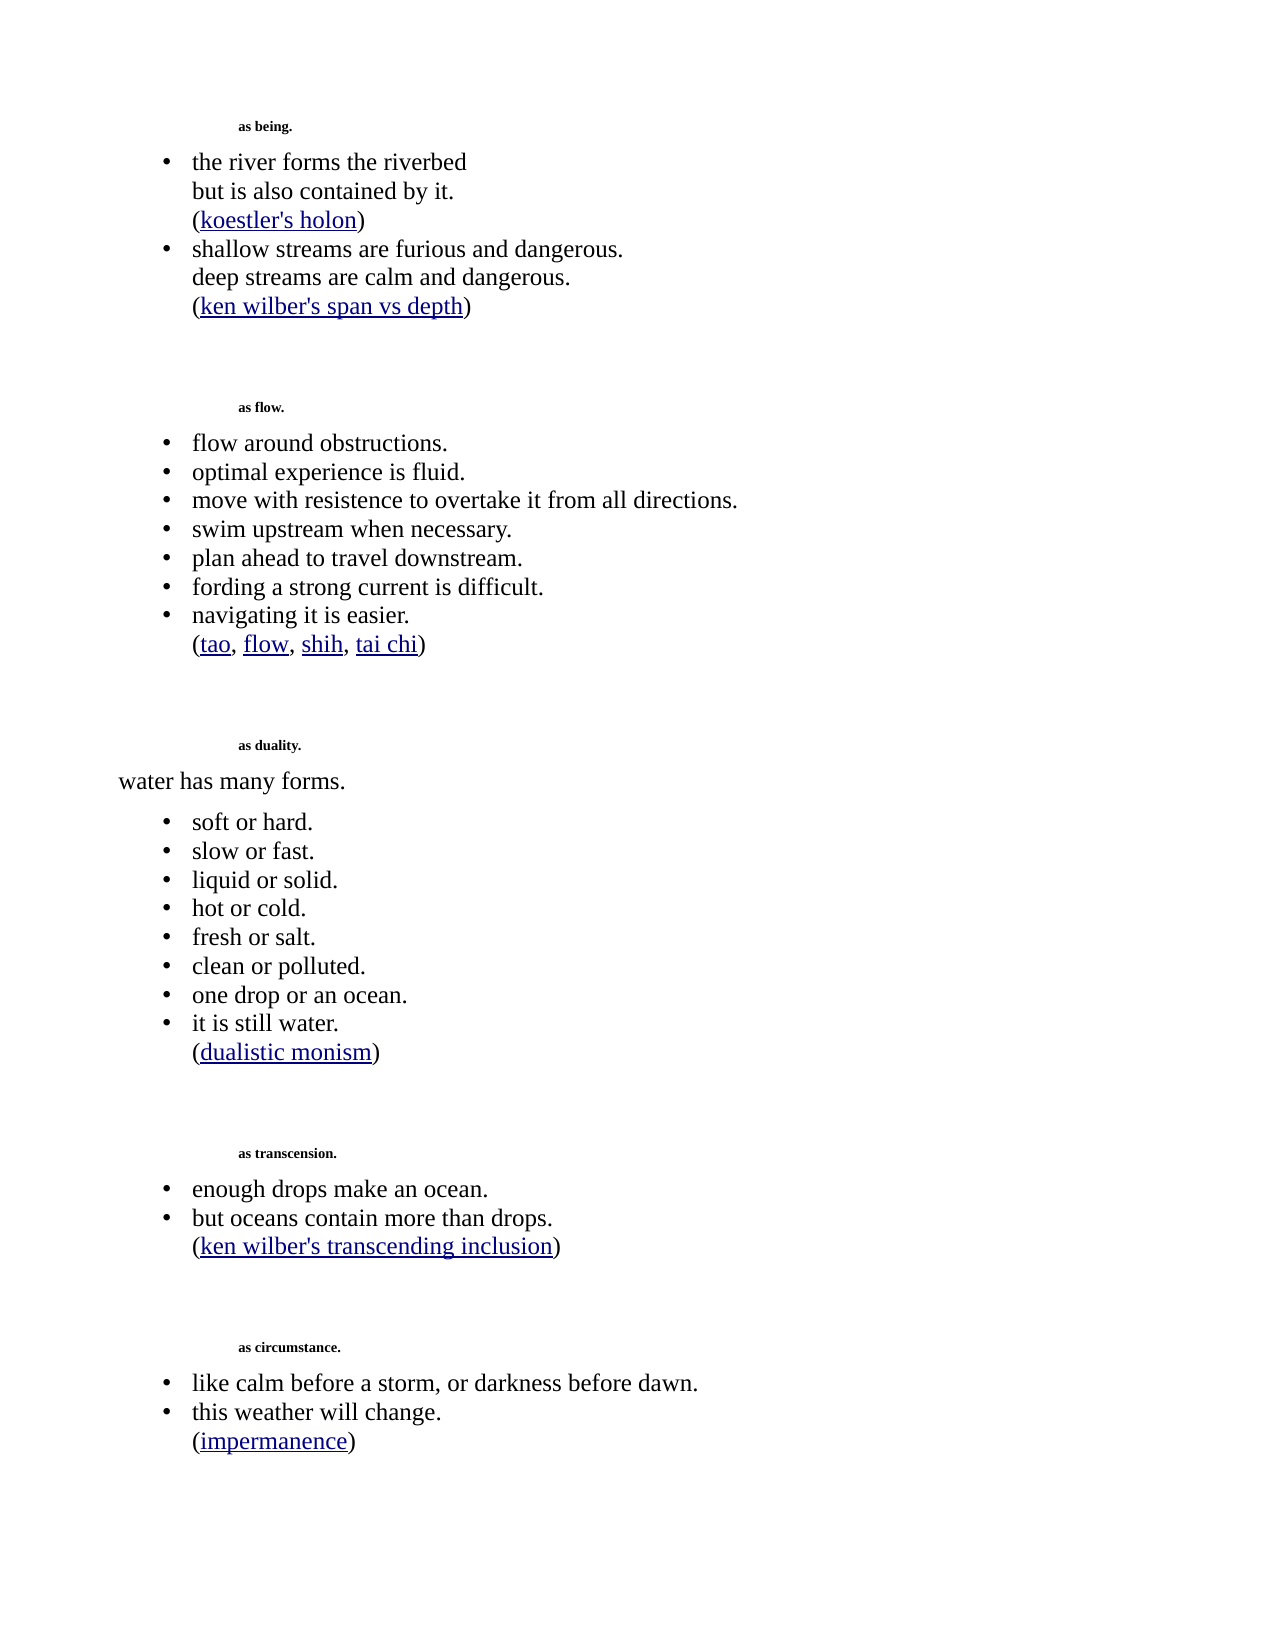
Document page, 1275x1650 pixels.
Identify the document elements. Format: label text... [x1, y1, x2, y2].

list liquid or solid. [162, 865, 1157, 893]
subtitle as duality. [118, 737, 1157, 753]
list shallow streams are furious and dangerous. deep streams are calm and dangerous. (ken wilber's span vs depth) [162, 234, 1157, 320]
list one drop or an ocean. [162, 980, 1157, 1008]
list move with resistence to overtake it from all directions. [162, 485, 1157, 514]
list optimal experience is fluid. [162, 457, 1157, 485]
list fording a strong current is difficult. [162, 572, 1157, 600]
list but oceans contain more than drops. (ken wilber's transcending inclusion) [162, 1203, 1157, 1260]
list this weather will change. (impermanence) [162, 1397, 1157, 1454]
subtitle as being. [118, 118, 1157, 135]
list fresh or salt. [162, 922, 1157, 951]
list enough drops make an ocean. [162, 1174, 1157, 1203]
subtitle as flow. [118, 399, 1157, 415]
text water has many forms. [118, 766, 1157, 795]
list the river forms the riverbed but is also contained by it. (koestler's holon) [162, 147, 1157, 234]
list slow or fast. [162, 836, 1157, 865]
list hot or cold. [162, 893, 1157, 922]
list flow around obstructions. [162, 428, 1157, 457]
list swim upstream when necessary. [162, 514, 1157, 543]
list navigating it is easier. (tao, flow, shih, tai chi) [162, 600, 1157, 658]
subtitle as transcension. [118, 1145, 1157, 1161]
list soft or hard. [162, 807, 1157, 836]
list like calm before a storm, or darkness before dawn. [162, 1368, 1157, 1397]
list clean or polluted. [162, 951, 1157, 980]
list it is still water. (dualistic monism) [162, 1008, 1157, 1066]
subtitle as circumstance. [118, 1339, 1157, 1356]
list plan ahead to travel downstream. [162, 543, 1157, 572]
